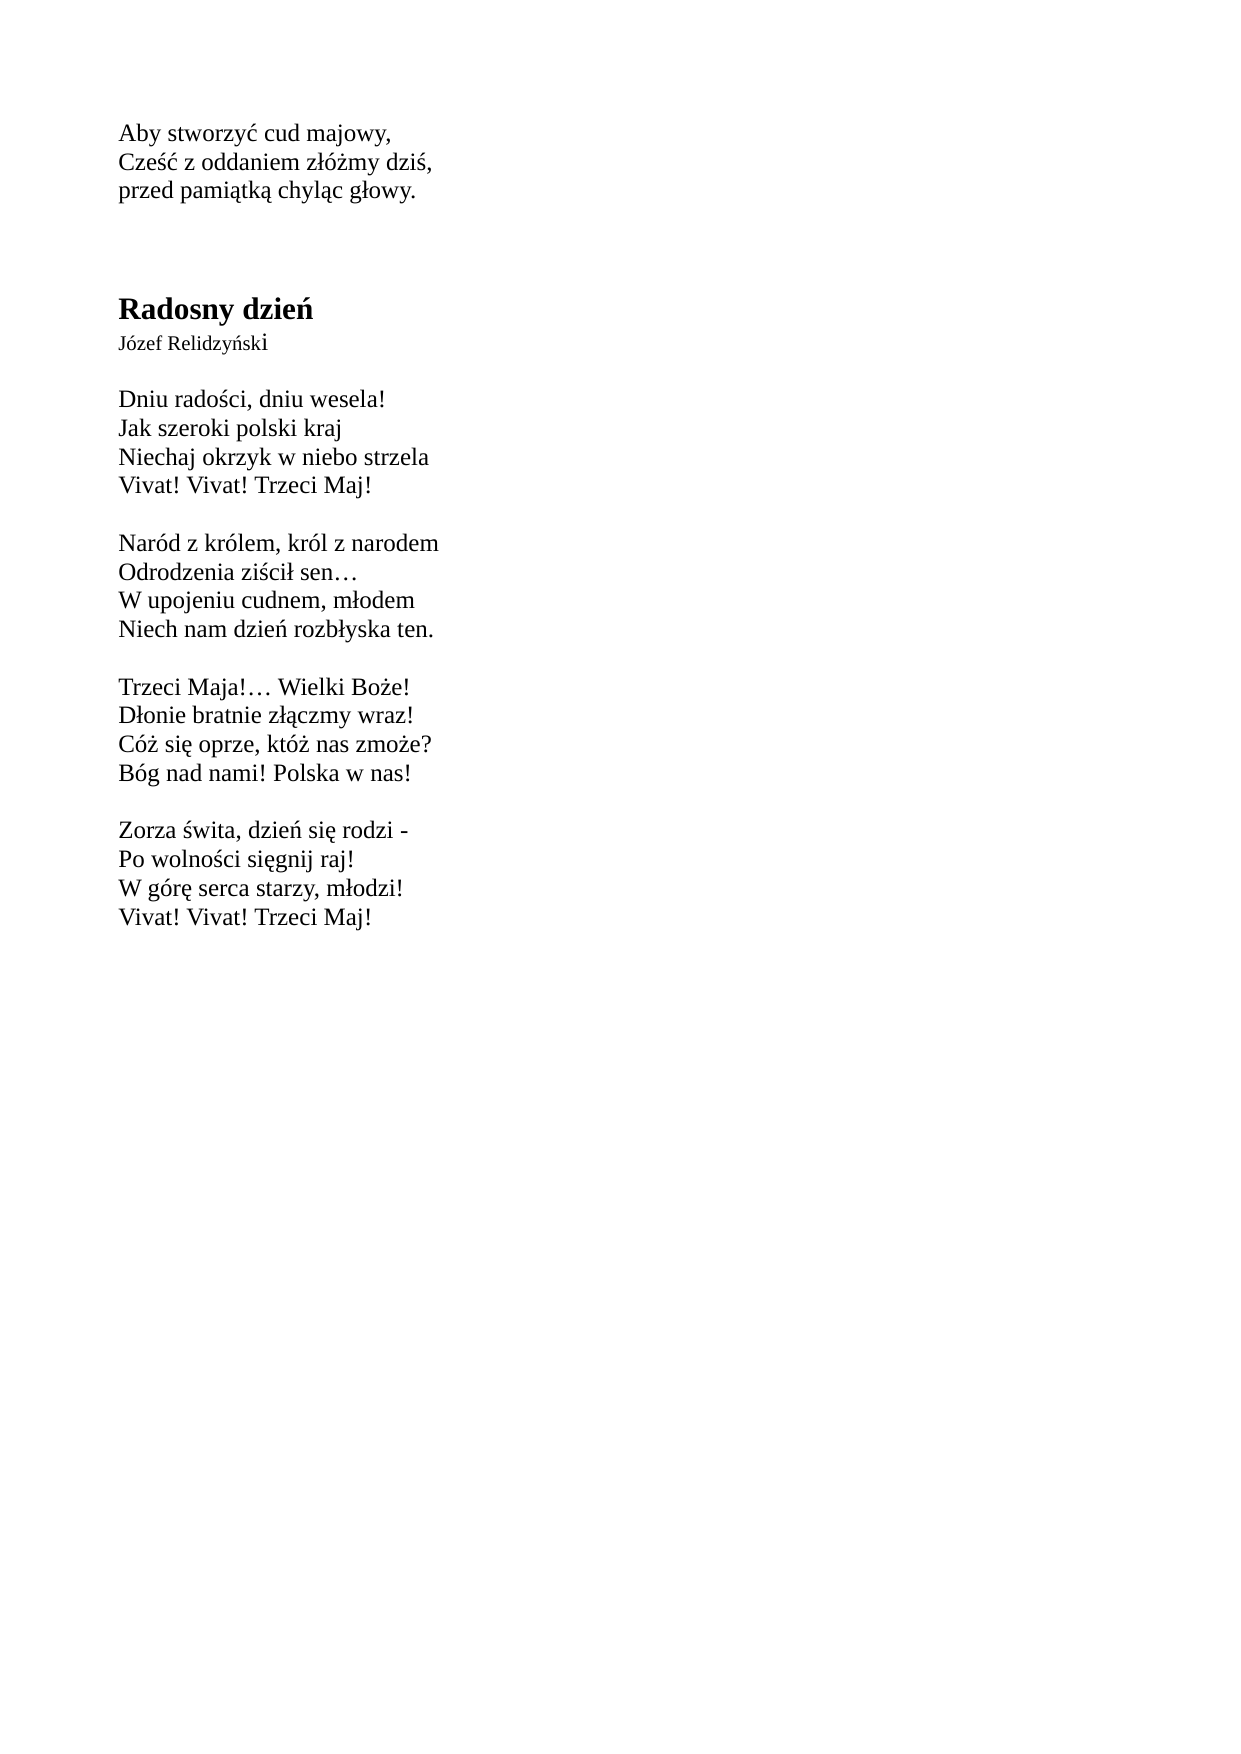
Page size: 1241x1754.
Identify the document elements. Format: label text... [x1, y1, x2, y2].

text Zorza świta, dzień się rodzi - [118, 815, 1122, 844]
text Po wolności sięgnij raj! [118, 844, 1122, 873]
text Dłonie bratnie złączmy wraz! [118, 700, 1122, 729]
text W upojeniu cudnem, młodem [118, 585, 1122, 614]
text Cześć z oddaniem złóżmy dziś, [118, 147, 1122, 176]
text W górę serca starzy, młodzi! [118, 873, 1122, 902]
text przed pamiątką chyląc głowy. [118, 176, 1122, 204]
text Jak szeroki polski kraj [118, 413, 1122, 442]
text Bóg nad nami! Polska w nas! [118, 758, 1122, 787]
text Radosny dzień [118, 291, 1122, 327]
text Niech nam dzień rozbłyska ten. [118, 614, 1122, 643]
text Dniu radości, dniu wesela! [118, 384, 1122, 413]
text Vivat! Vivat! Trzeci Maj! [118, 902, 1122, 930]
text Naród z królem, król z narodem [118, 528, 1122, 557]
text Cóż się oprze, któż nas zmoże? [118, 729, 1122, 758]
text Odrodzenia ziścił sen… [118, 557, 1122, 585]
text Józef Relidzyński [118, 327, 1122, 355]
text Aby stworzyć cud majowy, [118, 118, 1122, 147]
text Vivat! Vivat! Trzeci Maj! [118, 470, 1122, 499]
text Trzeci Maja!… Wielki Boże! [118, 672, 1122, 700]
text Niechaj okrzyk w niebo strzela [118, 442, 1122, 470]
